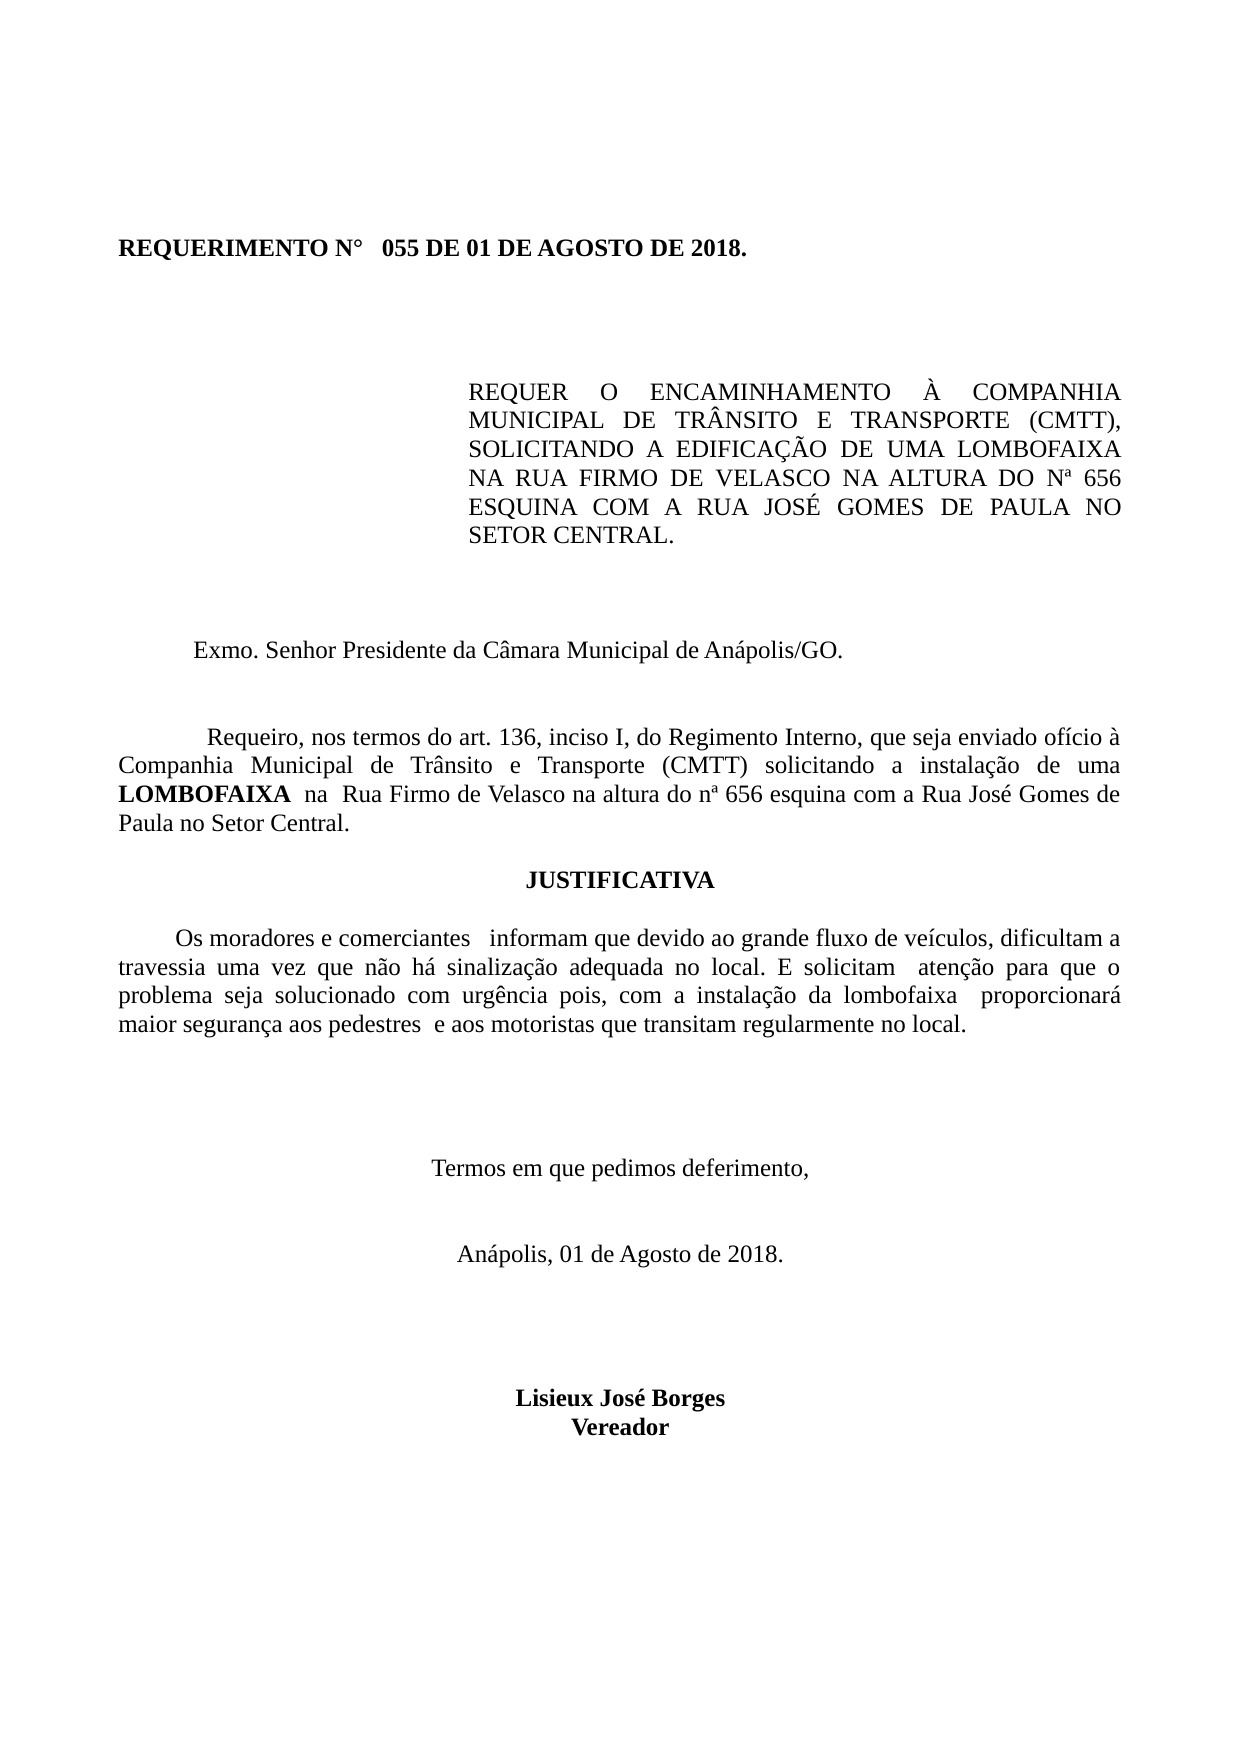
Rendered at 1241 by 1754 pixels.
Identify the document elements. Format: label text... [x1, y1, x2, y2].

text Os moradores e comerciantes informam que devido ao grande fluxo de veículos, dificultam a travessia uma vez que não há sinalização adequada no local. E solicitam atenção para que o problema seja solucionado com urgência pois, com a instalação da lombofaixa proporcionará maior segurança aos pedestres e aos motoristas que transitam regularmente no local. [118, 923, 1122, 1038]
text Vereador [118, 1412, 1122, 1441]
text REQUER O ENCAMINHAMENTO À COMPANHIA MUNICIPAL DE TRÂNSITO E TRANSPORTE (CMTT), SOLICITANDO A EDIFICAÇÃO DE UMA LOMBOFAIXA NA RUA FIRMO DE VELASCO NA ALTURA DO Nª 656 ESQUINA COM A RUA JOSÉ GOMES DE PAULA NO SETOR CENTRAL. [468, 377, 1122, 549]
text JUSTIFICATIVA [118, 866, 1122, 894]
text Requeiro, nos termos do art. 136, inciso I, do Regimento Interno, que seja enviado ofício à Companhia Municipal de Trânsito e Transporte (CMTT) solicitando a instalação de uma LOMBOFAIXA na Rua Firmo de Velasco na altura do nª 656 esquina com a Rua José Gomes de Paula no Setor Central. [118, 722, 1122, 837]
text Lisieux José Borges [118, 1383, 1122, 1412]
text Exmo. Senhor Presidente da Câmara Municipal de Anápolis/GO. [118, 636, 1122, 664]
text REQUERIMENTO N° 055 DE 01 DE AGOSTO DE 2018. [118, 233, 1122, 262]
text Anápolis, 01 de Agosto de 2018. [118, 1239, 1122, 1268]
text Termos em que pedimos deferimento, [118, 1153, 1122, 1182]
